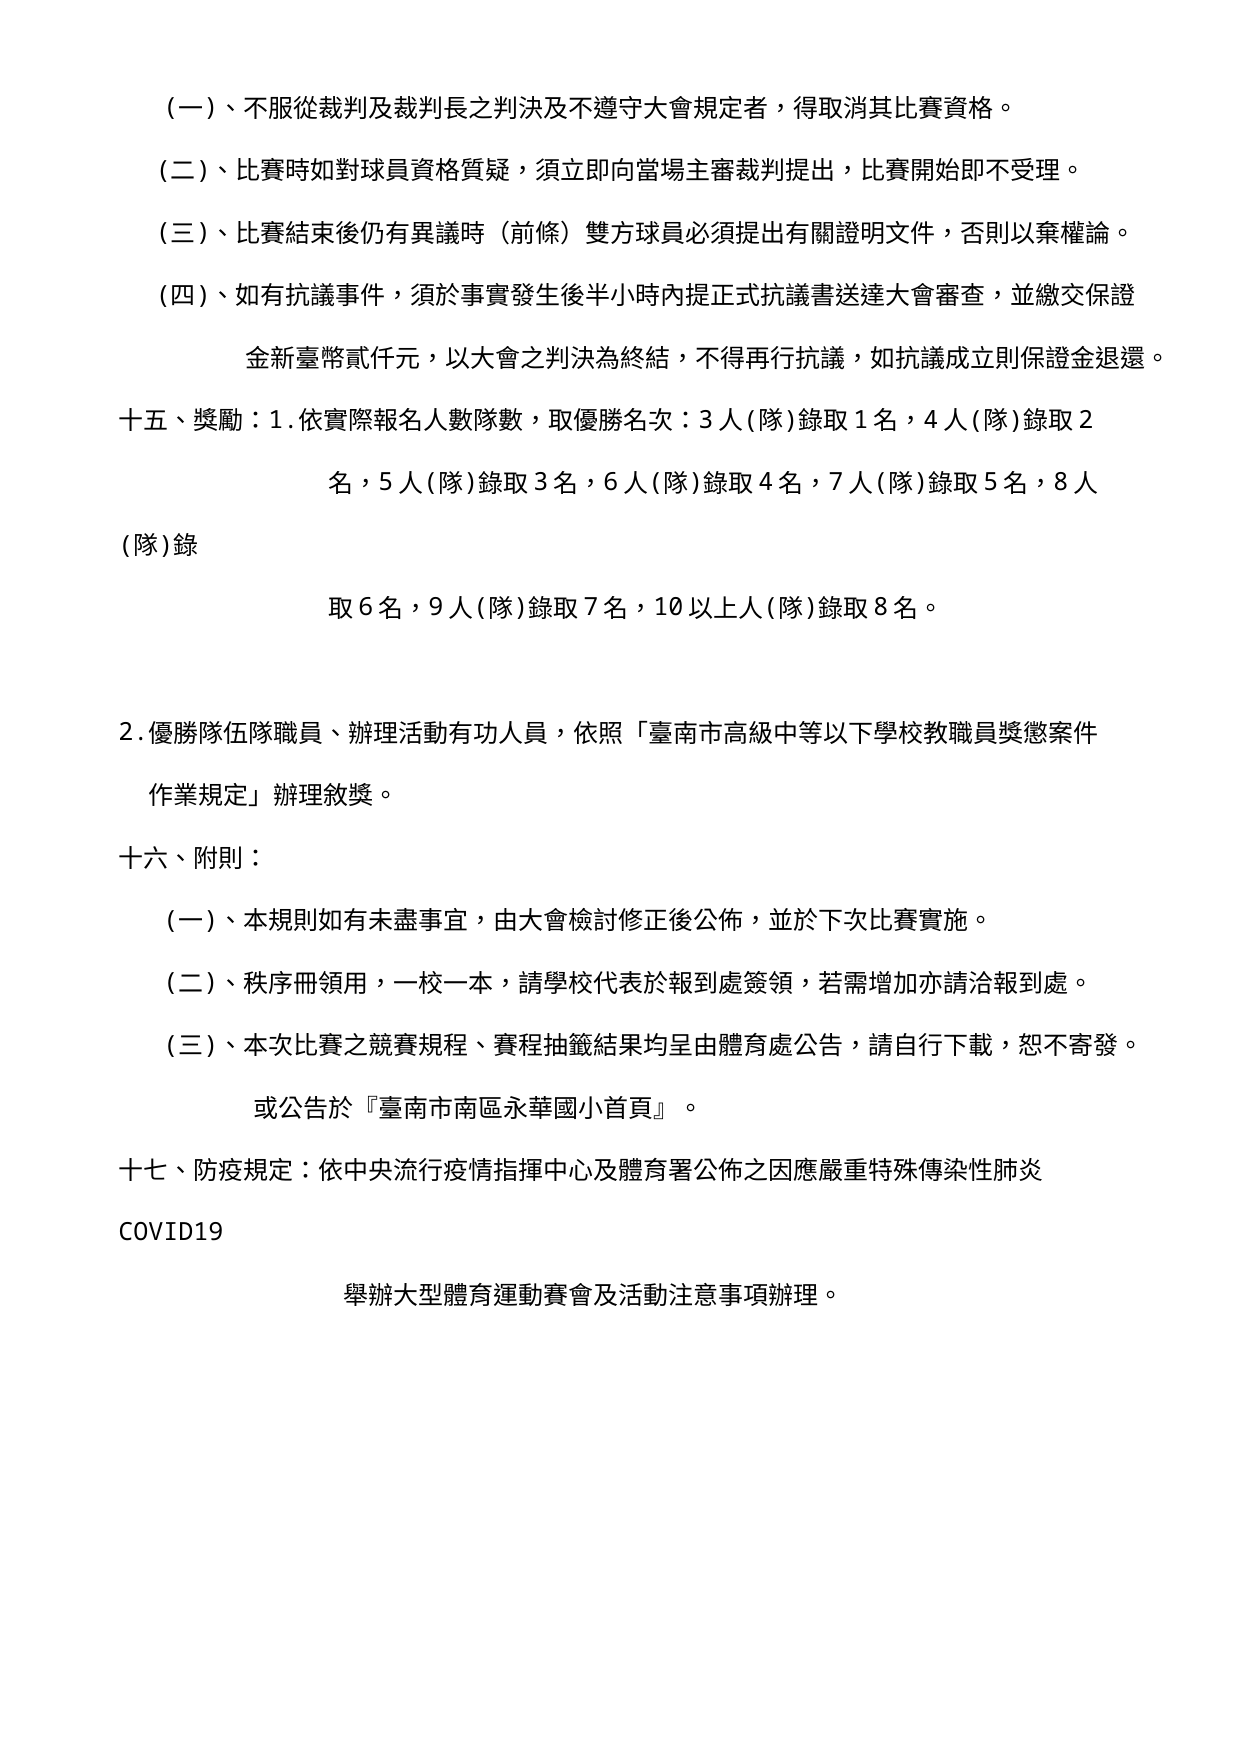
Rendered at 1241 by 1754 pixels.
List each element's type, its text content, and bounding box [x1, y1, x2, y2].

text 十五、獎勵：1.依實際報名人數隊數，取優勝名次：3人(隊)錄取1名，4人(隊)錄取2 [118, 377, 1152, 439]
text 舉辦大型體育運動賽會及活動注意事項辦理。 [118, 1252, 1152, 1314]
text 作業規定」辦理敘獎。 [118, 752, 1152, 814]
text 2.優勝隊伍隊職員、辦理活動有功人員，依照「臺南市高級中等以下學校教職員獎懲案件 [118, 627, 1152, 752]
text 金新臺幣貳仟元，以大會之判決為終結，不得再行抗議，如抗議成立則保證金退還。 [118, 314, 1152, 377]
text (一)、不服從裁判及裁判長之判決及不遵守大會規定者，得取消其比賽資格。 [118, 64, 1152, 127]
text 十七、防疫規定：依中央流行疫情指揮中心及體育署公佈之因應嚴重特殊傳染性肺炎COVID19 [118, 1127, 1152, 1252]
text (二)、秩序冊領用，一校一本，請學校代表於報到處簽領，若需增加亦請洽報到處。 [118, 939, 1152, 1002]
text (四)、如有抗議事件，須於事實發生後半小時內提正式抗議書送達大會審查，並繳交保證 [118, 252, 1152, 314]
text 或公告於『臺南市南區永華國小首頁』。 [118, 1064, 1152, 1127]
text 十六、附則： [118, 814, 1152, 877]
text (三)、比賽結束後仍有異議時（前條）雙方球員必須提出有關證明文件，否則以棄權論。 [118, 189, 1152, 252]
text 取6名，9人(隊)錄取7名，10以上人(隊)錄取8名。 [118, 564, 1152, 627]
text (一)、本規則如有未盡事宜，由大會檢討修正後公佈，並於下次比賽實施。 [118, 877, 1152, 939]
text (三)、本次比賽之競賽規程、賽程抽籤結果均呈由體育處公告，請自行下載，恕不寄發。 [118, 1002, 1152, 1064]
text (二)、比賽時如對球員資格質疑，須立即向當場主審裁判提出，比賽開始即不受理。 [118, 127, 1152, 189]
text 名，5人(隊)錄取3名，6人(隊)錄取4名，7人(隊)錄取5名，8人(隊)錄 [118, 439, 1152, 564]
